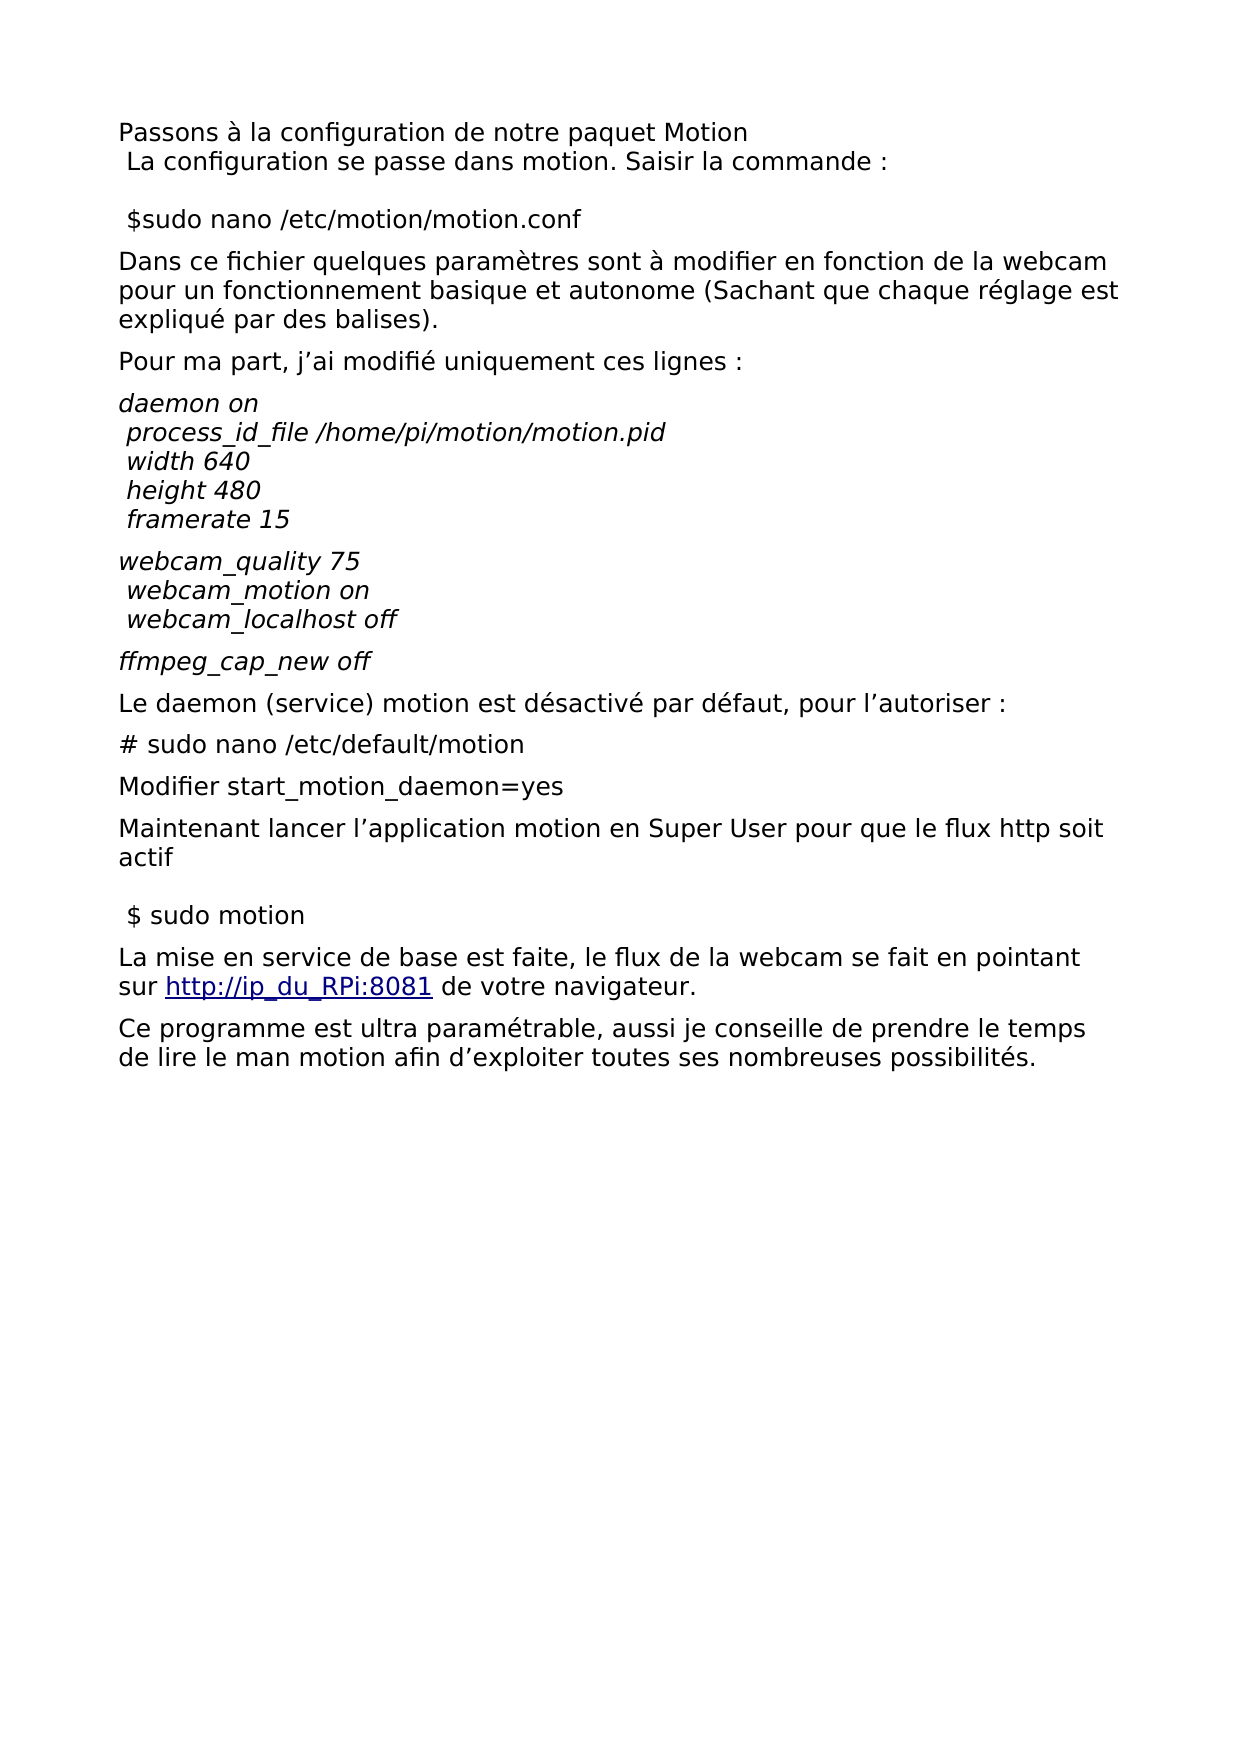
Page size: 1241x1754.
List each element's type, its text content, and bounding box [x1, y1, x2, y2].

text Modifier start_motion_daemon=yes [118, 772, 1122, 801]
text daemon on process_id_file /home/pi/motion/motion.pid width 640 height 480 framerate 15 [118, 389, 1122, 535]
text Pour ma part, j’ai modifié uniquement ces lignes : [118, 347, 1122, 376]
text Dans ce fichier quelques paramètres sont à modifier en fonction de la webcam pour un fonctionnement basique et autonome (Sachant que chaque réglage est expliqué par des balises). [118, 247, 1122, 335]
text Maintenant lancer l’application motion en Super User pour que le flux http soit actif $ sudo motion [118, 814, 1122, 931]
text webcam_quality 75 webcam_motion on webcam_localhost off [118, 547, 1122, 635]
text Le daemon (service) motion est désactivé par défaut, pour l’autoriser : [118, 689, 1122, 718]
text Ce programme est ultra paramétrable, aussi je conseille de prendre le temps de lire le man motion afin d’exploiter toutes ses nombreuses possibilités. [118, 1014, 1122, 1072]
text ffmpeg_cap_new off [118, 647, 1122, 676]
text # sudo nano /etc/default/motion [118, 731, 1122, 760]
text La mise en service de base est faite, le flux de la webcam se fait en pointant sur http://ip_du_RPi:8081 de votre navigateur. [118, 943, 1122, 1001]
text Passons à la configuration de notre paquet Motion La configuration se passe dans motion. Saisir la commande : $sudo nano /etc/motion/motion.conf [118, 118, 1122, 235]
